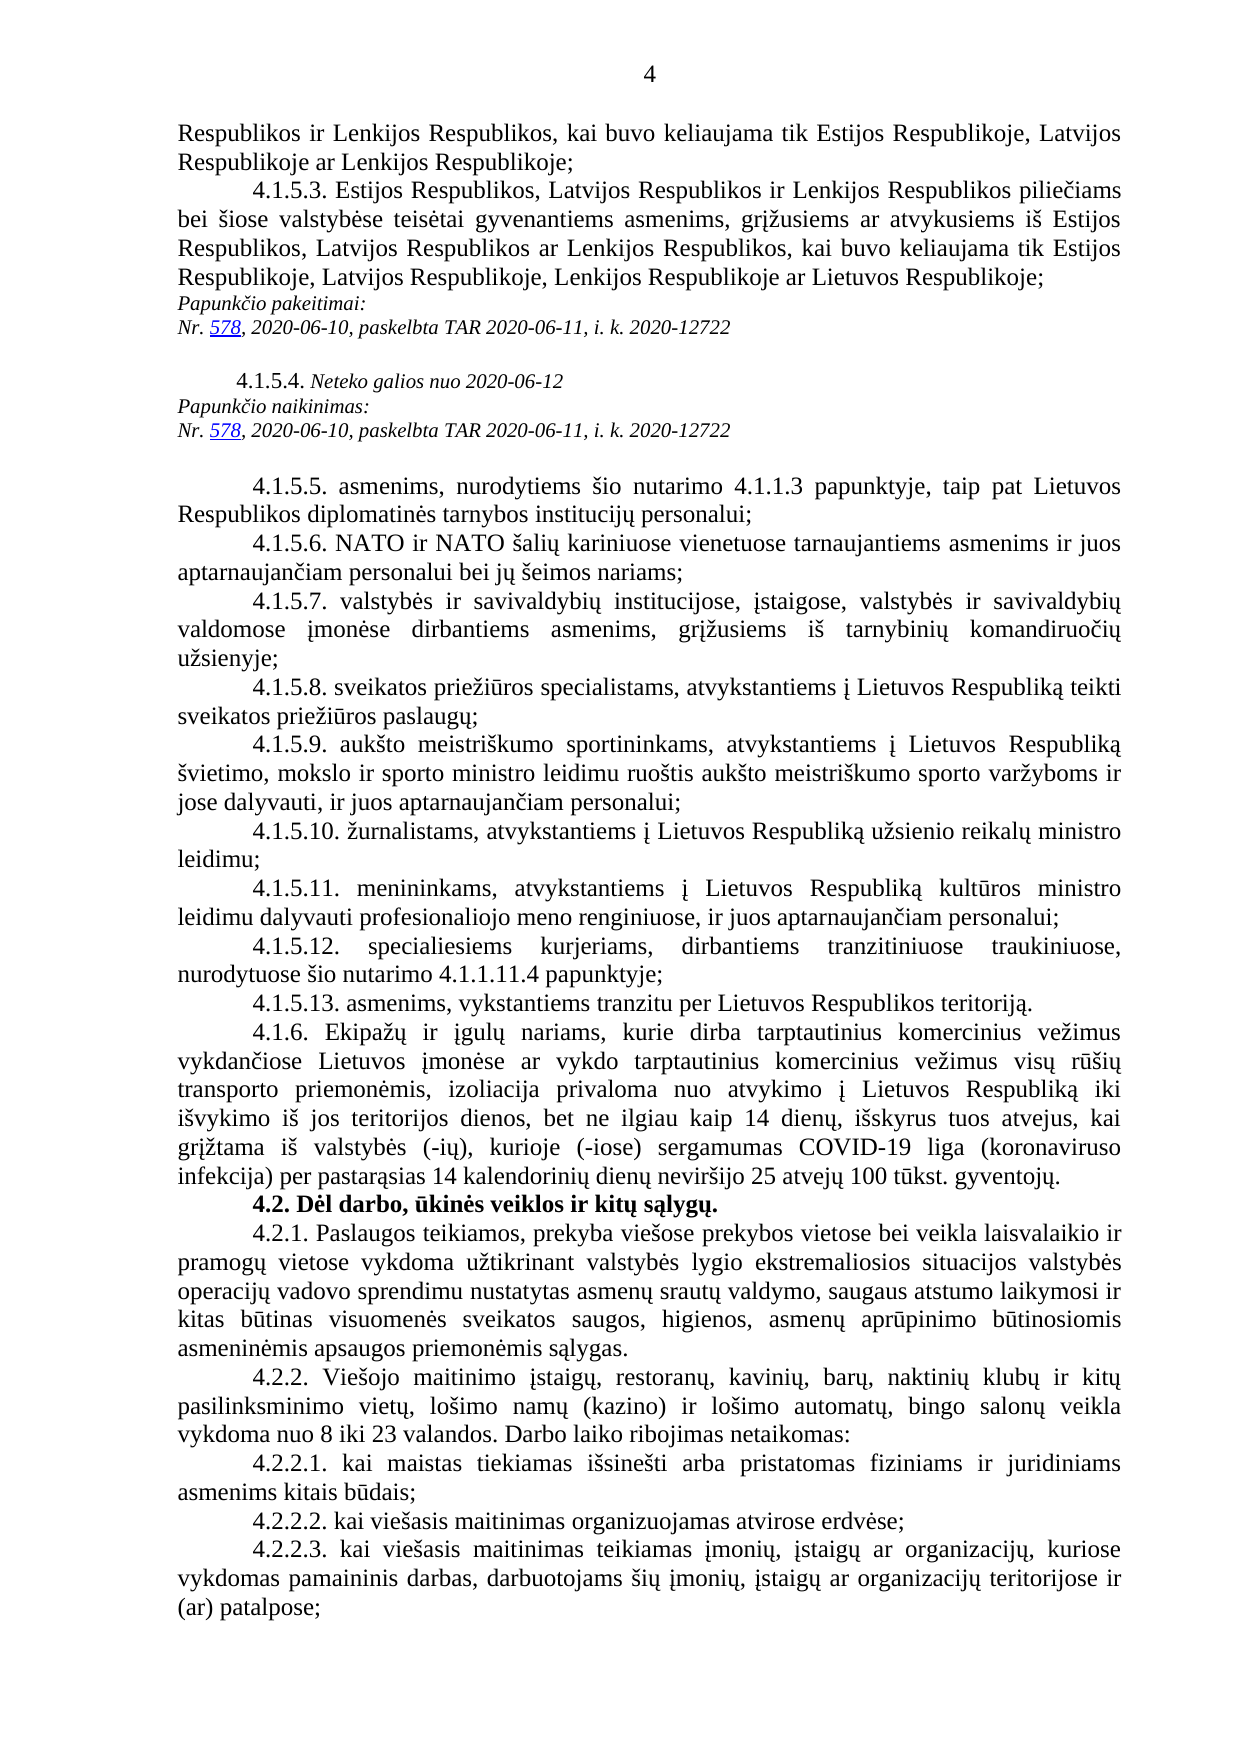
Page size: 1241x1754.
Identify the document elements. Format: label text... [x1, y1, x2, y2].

text 4.1.5.4. Neteko galios nuo 2020-06-12 [177, 367, 1122, 394]
text 4.1.5.10. žurnalistams, atvykstantiems į Lietuvos Respubliką užsienio reikalų ministro leidimu; [177, 816, 1122, 873]
text 4.1.5.5. asmenims, nurodytiems šio nutarimo 4.1.1.3 papunktyje, taip pat Lietuvos Respublikos diplomatinės tarnybos institucijų personalui; [177, 471, 1122, 528]
text 4.2.2.3. kai viešasis maitinimas teikiamas įmonių, įstaigų ar organizacijų, kuriose vykdomas pamaininis darbas, darbuotojams šių įmonių, įstaigų ar organizacijų teritorijose ir (ar) patalpose; [177, 1534, 1122, 1621]
text 4.1.5.13. asmenims, vykstantiems tranzitu per Lietuvos Respublikos teritoriją. [177, 988, 1122, 1017]
text 4.1.6. Ekipažų ir įgulų nariams, kurie dirba tarptautinius komercinius vežimus vykdančiose Lietuvos įmonėse ar vykdo tarptautinius komercinius vežimus visų rūšių transporto priemonėmis, izoliacija privaloma nuo atvykimo į Lietuvos Respubliką iki išvykimo iš jos teritorijos dienos, bet ne ilgiau kaip 14 dienų, išskyrus tuos atvejus, kai grįžtama iš valstybės (-ių), kurioje (-iose) sergamumas COVID-19 liga (koronaviruso infekcija) per pastarąsias 14 kalendorinių dienų neviršijo 25 atvejų 100 tūkst. gyventojų. [177, 1017, 1122, 1189]
text 4.2.2.1. kai maistas tiekiamas išsinešti arba pristatomas fiziniams ir juridiniams asmenims kitais būdais; [177, 1448, 1122, 1506]
text Papunkčio pakeitimai: [177, 291, 1122, 315]
text 4.2.2. Viešojo maitinimo įstaigų, restoranų, kavinių, barų, naktinių klubų ir kitų pasilinksminimo vietų, lošimo namų (kazino) ir lošimo automatų, bingo salonų veikla vykdoma nuo 8 iki 23 valandos. Darbo laiko ribojimas netaikomas: [177, 1362, 1122, 1448]
text 4.1.5.9. aukšto meistriškumo sportininkams, atvykstantiems į Lietuvos Respubliką švietimo, mokslo ir sporto ministro leidimu ruoštis aukšto meistriškumo sporto varžyboms ir jose dalyvauti, ir juos aptarnaujančiam personalui; [177, 729, 1122, 816]
text 4.1.5.11. menininkams, atvykstantiems į Lietuvos Respubliką kultūros ministro leidimu dalyvauti profesionaliojo meno renginiuose, ir juos aptarnaujančiam personalui; [177, 873, 1122, 931]
text Nr. 578, 2020-06-10, paskelbta TAR 2020-06-11, i. k. 2020-12722 [177, 418, 1122, 442]
text 4.2. Dėl darbo, ūkinės veiklos ir kitų sąlygų. [177, 1189, 1122, 1218]
text Nr. 578, 2020-06-10, paskelbta TAR 2020-06-11, i. k. 2020-12722 [177, 315, 1122, 339]
text 4.1.5.8. sveikatos priežiūros specialistams, atvykstantiems į Lietuvos Respubliką teikti sveikatos priežiūros paslaugų; [177, 672, 1122, 729]
text 4.2.2.2. kai viešasis maitinimas organizuojamas atvirose erdvėse; [177, 1506, 1122, 1534]
text 4.1.5.12. specialiesiems kurjeriams, dirbantiems tranzitiniuose traukiniuose, nurodytuose šio nutarimo 4.1.1.11.4 papunktyje; [177, 931, 1122, 988]
text 4.1.5.6. NATO ir NATO šalių kariniuose vienetuose tarnaujantiems asmenims ir juos aptarnaujančiam personalui bei jų šeimos nariams; [177, 528, 1122, 586]
text 4.2.1. Paslaugos teikiamos, prekyba viešose prekybos vietose bei veikla laisvalaikio ir pramogų vietose vykdoma užtikrinant valstybės lygio ekstremaliosios situacijos valstybės operacijų vadovo sprendimu nustatytas asmenų srautų valdymo, saugaus atstumo laikymosi ir kitas būtinas visuomenės sveikatos saugos, higienos, asmenų aprūpinimo būtinosiomis asmeninėmis apsaugos priemonėmis sąlygas. [177, 1218, 1122, 1362]
text 4.1.5.3. Estijos Respublikos, Latvijos Respublikos ir Lenkijos Respublikos piliečiams bei šiose valstybėse teisėtai gyvenantiems asmenims, grįžusiems ar atvykusiems iš Estijos Respublikos, Latvijos Respublikos ar Lenkijos Respublikos, kai buvo keliaujama tik Estijos Respublikoje, Latvijos Respublikoje, Lenkijos Respublikoje ar Lietuvos Respublikoje; [177, 176, 1122, 291]
text 4.1.5.7. valstybės ir savivaldybių institucijose, įstaigose, valstybės ir savivaldybių valdomose įmonėse dirbantiems asmenims, grįžusiems iš tarnybinių komandiruočių užsienyje; [177, 586, 1122, 672]
text Papunkčio naikinimas: [177, 394, 1122, 418]
text Respublikos ir Lenkijos Respublikos, kai buvo keliaujama tik Estijos Respublikoje, Latvijos Respublikoje ar Lenkijos Respublikoje; [177, 118, 1122, 176]
